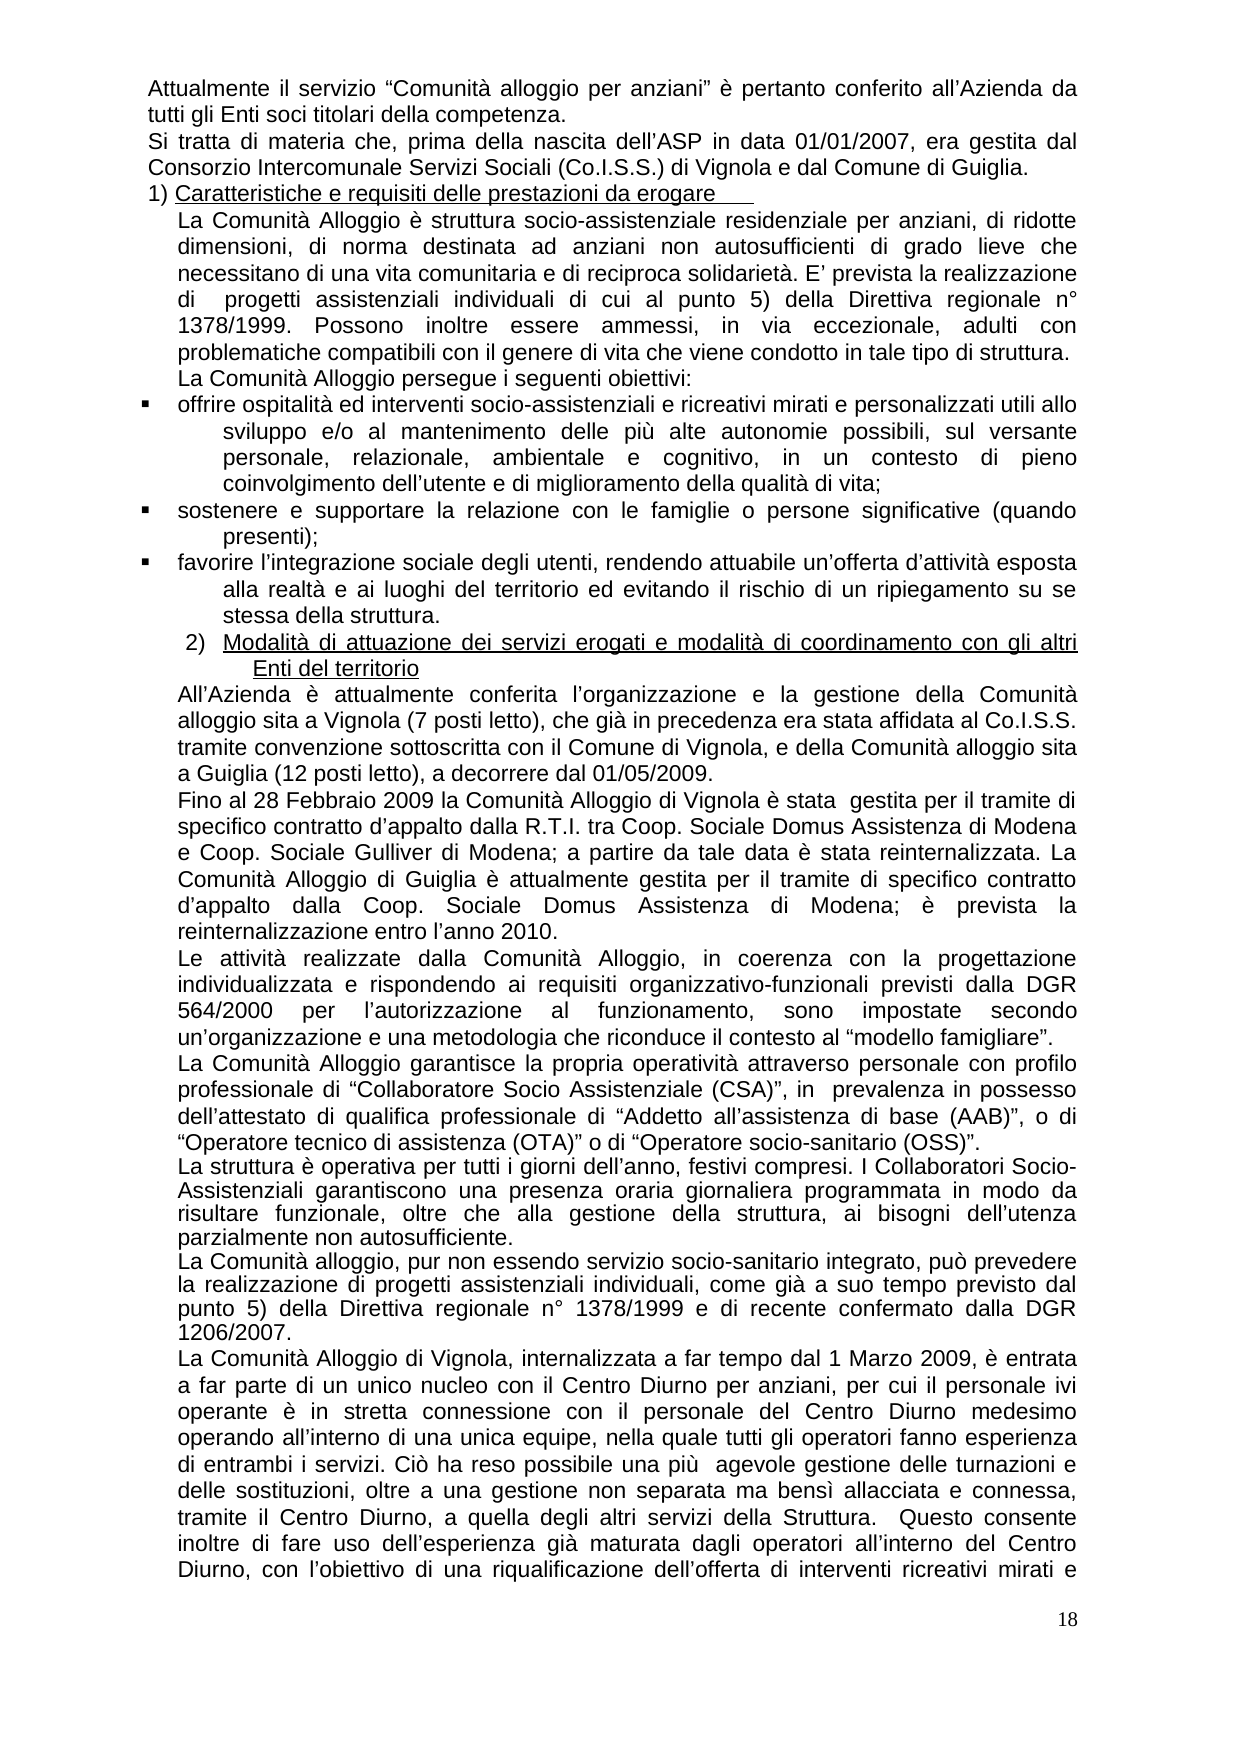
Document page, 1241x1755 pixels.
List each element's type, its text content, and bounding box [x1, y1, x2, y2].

text La Comunità Alloggio è struttura socio-assistenziale residenziale per anziani, di ridotte dimensioni, di norma destinata ad anziani non autosufficienti di grado lieve che necessitano di una vita comunitaria e di reciproca solidarietà. E’ prevista la realizzazione di progetti assistenziali individuali di cui al punto 5) della Direttiva regionale n° 1378/1999. Possono inoltre essere ammessi, in via eccezionale, adulti con problematiche compatibili con il genere di vita che viene condotto in tale tipo di struttura. [177, 207, 1078, 365]
list offrire ospitalità ed interventi socio-assistenziali e ricreativi mirati e personalizzati utili allo sviluppo e/o al mantenimento delle più alte autonomie possibili, sul versante personale, relazionale, ambientale e cognitivo, in un contesto di pieno coinvolgimento dell’utente e di miglioramento della qualità di vita; [140, 391, 1078, 497]
text Fino al 28 Febbraio 2009 la Comunità Alloggio di Vignola è stata gestita per il tramite di specifico contratto d’appalto dalla R.T.I. tra Coop. Sociale Domus Assistenza di Modena e Coop. Sociale Gulliver di Modena; a partire da tale data è stata reinternalizzata. La Comunità Alloggio di Guiglia è attualmente gestita per il tramite di specifico contratto d’appalto dalla Coop. Sociale Domus Assistenza di Modena; è prevista la reinternalizzazione entro l’anno 2010. [177, 787, 1078, 945]
text 1) Caratteristiche e requisiti delle prestazioni da erogare [148, 180, 1078, 207]
list Modalità di attuazione dei servizi erogati e modalità di coordinamento con gli altri Enti del territorio [185, 628, 1078, 681]
list favorire l’integrazione sociale degli utenti, rendendo attuabile un’offerta d’attività esposta alla realtà e ai luoghi del territorio ed evitando il rischio di un ripiegamento su se stessa della struttura. [140, 549, 1078, 628]
text La Comunità Alloggio di Vignola, internalizzata a far tempo dal 1 Marzo 2009, è entrata a far parte di un unico nucleo con il Centro Diurno per anziani, per cui il personale ivi operante è in stretta connessione con il personale del Centro Diurno medesimo operando all’interno di una unica equipe, nella quale tutti gli operatori fanno esperienza di entrambi i servizi. Ciò ha reso possibile una più agevole gestione delle turnazioni e delle sostituzioni, oltre a una gestione non separata ma bensì allacciata e connessa, tramite il Centro Diurno, a quella degli altri servizi della Struttura. Questo consente inoltre di fare uso dell’esperienza già maturata dagli operatori all’interno del Centro Diurno, con l’obiettivo di una riqualificazione dell’offerta di interventi ricreativi mirati e [177, 1345, 1078, 1582]
list sostenere e supportare la relazione con le famiglie o persone significative (quando presenti); [140, 497, 1078, 549]
text Si tratta di materia che, prima della nascita dell’ASP in data 01/01/2007, era gestita dal Consorzio Intercomunale Servizi Sociali (Co.I.S.S.) di Vignola e dal Comune di Guiglia. [148, 128, 1078, 180]
text All’Azienda è attualmente conferita l’organizzazione e la gestione della Comunità alloggio sita a Vignola (7 posti letto), che già in precedenza era stata affidata al Co.I.S.S. tramite convenzione sottoscritta con il Comune di Vignola, e della Comunità alloggio sita a Guiglia (12 posti letto), a decorrere dal 01/05/2009. [177, 681, 1078, 787]
text Attualmente il servizio “Comunità alloggio per anziani” è pertanto conferito all’Azienda da tutti gli Enti soci titolari della competenza. [148, 75, 1078, 128]
text La struttura è operativa per tutti i giorni dell’anno, festivi compresi. I Collaboratori Socio-Assistenziali garantiscono una presenza oraria giornaliera programmata in modo da risultare funzionale, oltre che alla gestione della struttura, ai bisogni dell’utenza parzialmente non autosufficiente. [177, 1156, 1078, 1250]
text La Comunità Alloggio garantisce la propria operatività attraverso personale con profilo professionale di “Collaboratore Socio Assistenziale (CSA)”, in prevalenza in possesso dell’attestato di qualifica professionale di “Addetto all’assistenza di base (AAB)”, o di “Operatore tecnico di assistenza (OTA)” o di “Operatore socio-sanitario (OSS)”. [177, 1050, 1078, 1156]
text La Comunità Alloggio persegue i seguenti obiettivi: [177, 365, 1078, 391]
text Le attività realizzate dalla Comunità Alloggio, in coerenza con la progettazione individualizzata e rispondendo ai requisiti organizzativo-funzionali previsti dalla DGR 564/2000 per l’autorizzazione al funzionamento, sono impostate secondo un’organizzazione e una metodologia che riconduce il contesto al “modello famigliare”. [177, 945, 1078, 1050]
text La Comunità alloggio, pur non essendo servizio socio-sanitario integrato, può prevedere la realizzazione di progetti assistenziali individuali, come già a suo tempo previsto dal punto 5) della Direttiva regionale n° 1378/1999 e di recente confermato dalla DGR 1206/2007. [177, 1250, 1078, 1345]
